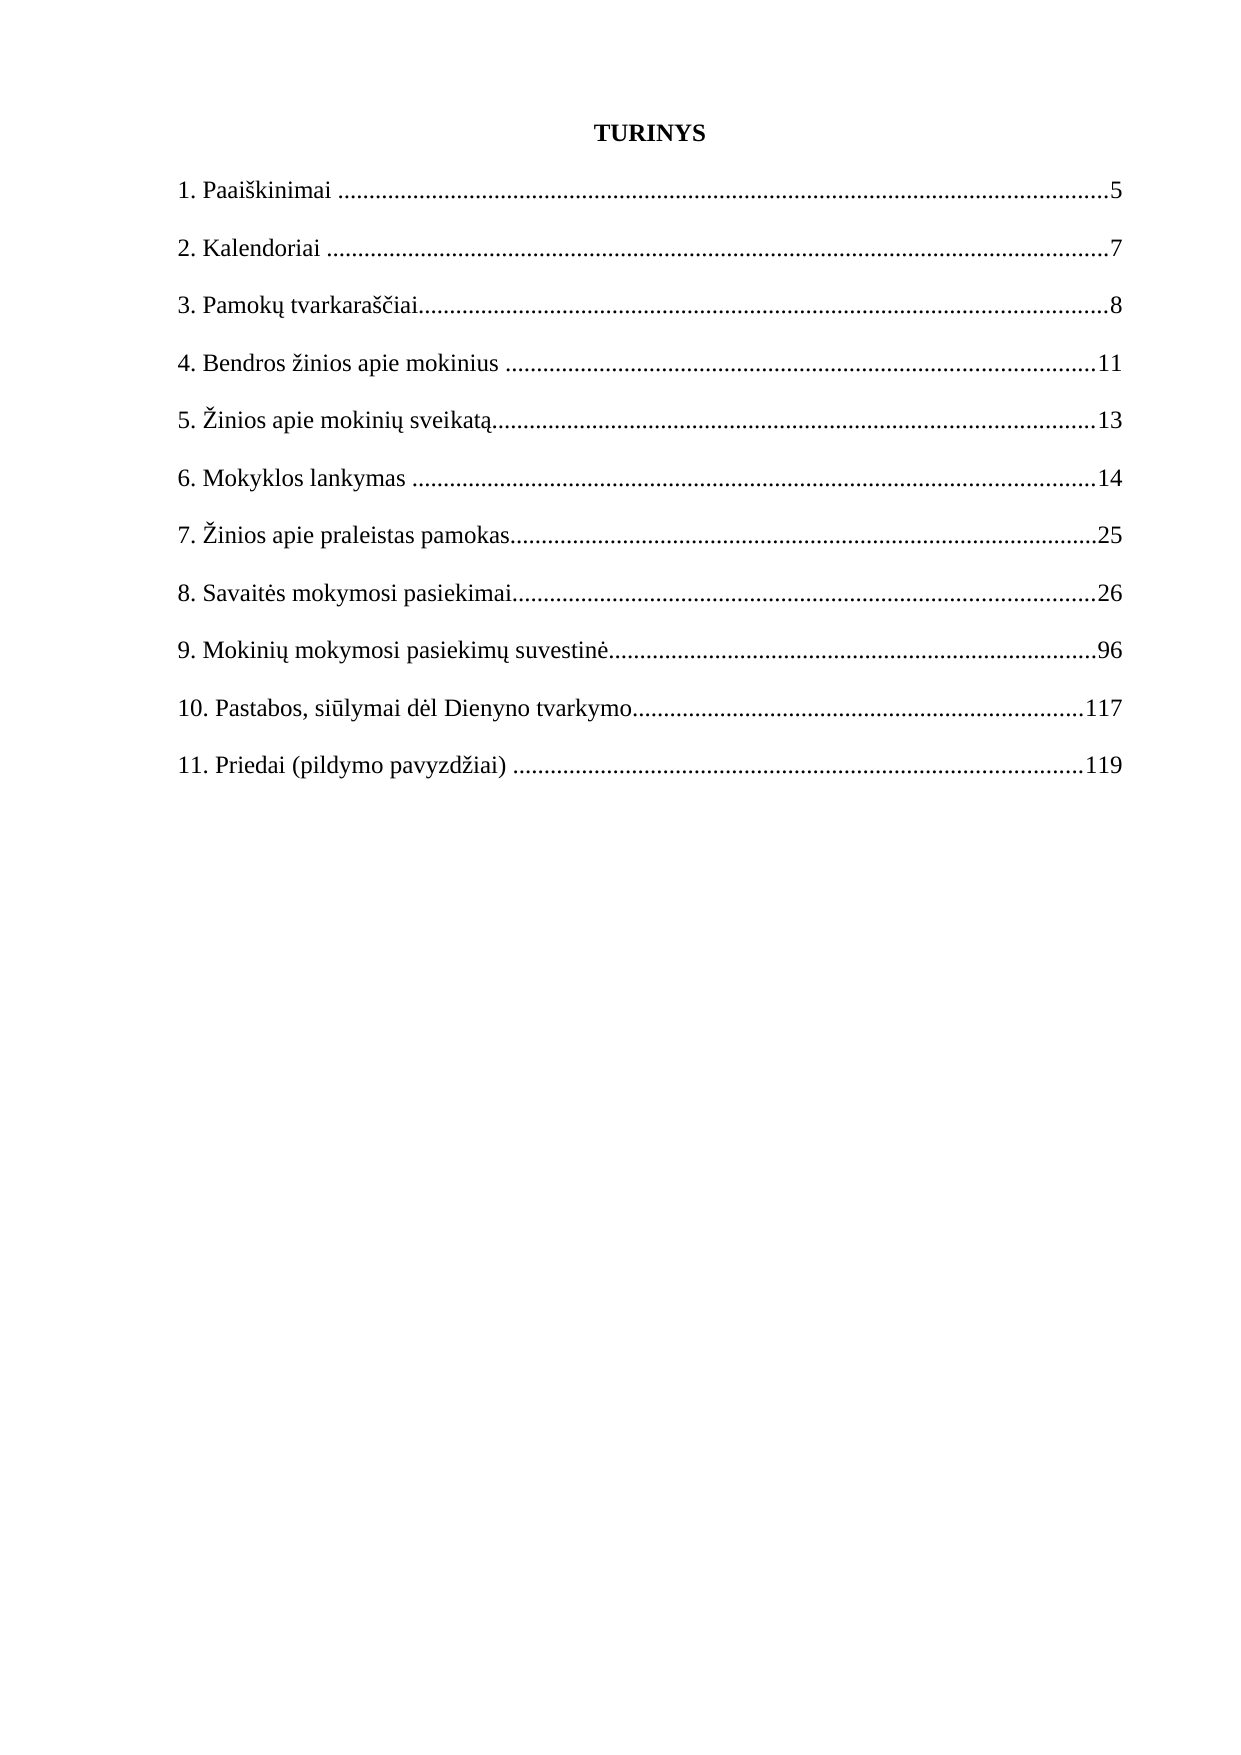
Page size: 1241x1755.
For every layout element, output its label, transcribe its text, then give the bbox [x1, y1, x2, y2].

text 11. Priedai (pildymo pavyzdžiai) 119 [177, 751, 1125, 779]
text 10. Pastabos, siūlymai dėl Dienyno tvarkymo 117 [177, 693, 1125, 722]
text TURINYS [177, 118, 1122, 147]
text 3. Pamokų tvarkaraščiai 8 [177, 291, 1125, 319]
text 9. Mokinių mokymosi pasiekimų suvestinė 96 [177, 636, 1125, 664]
text 4. Bendros žinios apie mokinius 11 [177, 348, 1125, 377]
text 7. Žinios apie praleistas pamokas 25 [177, 521, 1125, 549]
text 1. Paaiškinimai 5 [177, 176, 1125, 204]
text 8. Savaitės mokymosi pasiekimai 26 [177, 578, 1125, 607]
text 6. Mokyklos lankymas 14 [177, 463, 1125, 492]
text 2. Kalendoriai 7 [177, 233, 1125, 262]
text 5. Žinios apie mokinių sveikatą 13 [177, 406, 1125, 434]
